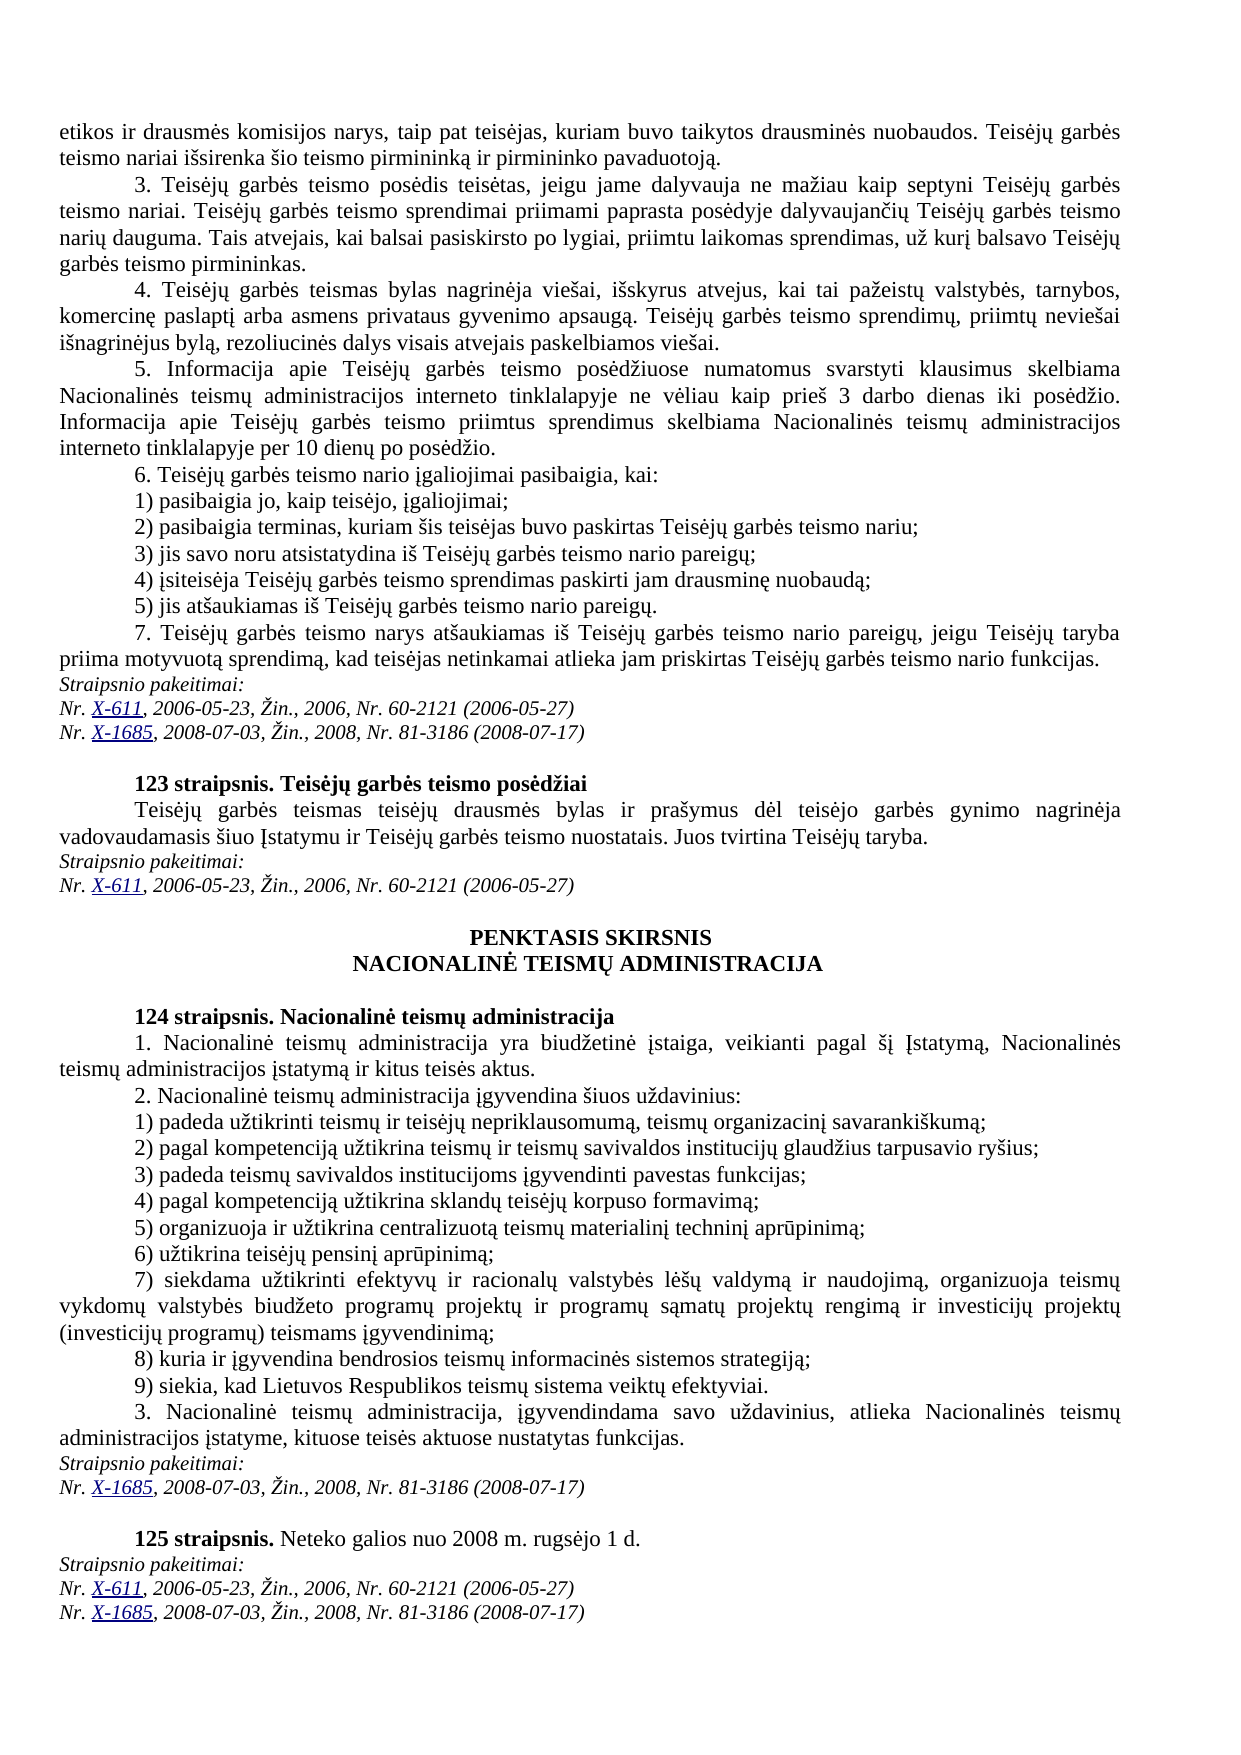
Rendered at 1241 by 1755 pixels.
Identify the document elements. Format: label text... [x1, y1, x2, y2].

text 2) pagal kompetenciją užtikrina teismų ir teismų savivaldos institucijų glaudžius tarpusavio ryšius; [59, 1134, 1122, 1161]
text Nr. X-611, 2006-05-23, Žin., 2006, Nr. 60-2121 (2006-05-27) [59, 696, 1122, 720]
text 123 straipsnis. Teisėjų garbės teismo posėdžiai [59, 770, 1122, 796]
text 3) padeda teismų savivaldos institucijoms įgyvendinti pavestas funkcijas; [59, 1161, 1122, 1187]
text NACIONALINĖ TEISMŲ ADMINISTRACIJA [59, 950, 1122, 976]
text 5. Informacija apie Teisėjų garbės teismo posėdžiuose numatomus svarstyti klausimus skelbiama Nacionalinės teismų administracijos interneto tinklalapyje ne vėliau kaip prieš 3 darbo dienas iki posėdžio. Informacija apie Teisėjų garbės teismo priimtus sprendimus skelbiama Nacionalinės teismų administracijos interneto tinklalapyje per 10 dienų po posėdžio. [59, 355, 1122, 461]
text PENKTASIS SKIRSNIS [59, 924, 1122, 950]
text 1) pasibaigia jo, kaip teisėjo, įgaliojimai; [59, 487, 1122, 513]
text 4) įsiteisėja Teisėjų garbės teismo sprendimas paskirti jam drausminę nuobaudą; [59, 566, 1122, 592]
text 5) jis atšaukiamas iš Teisėjų garbės teismo nario pareigų. [59, 592, 1122, 619]
text 125 straipsnis. Neteko galios nuo 2008 m. rugsėjo 1 d. [59, 1525, 1122, 1552]
text 3) jis savo noru atsistatydina iš Teisėjų garbės teismo nario pareigų; [59, 540, 1122, 566]
text Straipsnio pakeitimai: [59, 849, 1122, 873]
text 9) siekia, kad Lietuvos Respublikos teismų sistema veiktų efektyviai. [59, 1372, 1122, 1398]
text Nr. X-1685, 2008-07-03, Žin., 2008, Nr. 81-3186 (2008-07-17) [59, 1475, 1122, 1499]
text 1. Nacionalinė teismų administracija yra biudžetinė įstaiga, veikianti pagal šį Įstatymą, Nacionalinės teismų administracijos įstatymą ir kitus teisės aktus. [59, 1029, 1122, 1082]
text 2) pasibaigia terminas, kuriam šis teisėjas buvo paskirtas Teisėjų garbės teismo nariu; [59, 513, 1122, 540]
text 4. Teisėjų garbės teismas bylas nagrinėja viešai, išskyrus atvejus, kai tai pažeistų valstybės, tarnybos, komercinę paslaptį arba asmens privataus gyvenimo apsaugą. Teisėjų garbės teismo sprendimų, priimtų neviešai išnagrinėjus bylą, rezoliucinės dalys visais atvejais paskelbiamos viešai. [59, 276, 1122, 355]
text Nr. X-611, 2006-05-23, Žin., 2006, Nr. 60-2121 (2006-05-27) [59, 1576, 1122, 1600]
text 7. Teisėjų garbės teismo narys atšaukiamas iš Teisėjų garbės teismo nario pareigų, jeigu Teisėjų taryba priima motyvuotą sprendimą, kad teisėjas netinkamai atlieka jam priskirtas Teisėjų garbės teismo nario funkcijas. [59, 619, 1122, 672]
text Nr. X-1685, 2008-07-03, Žin., 2008, Nr. 81-3186 (2008-07-17) [59, 720, 1122, 744]
text 124 straipsnis. Nacionalinė teismų administracija [59, 1003, 1122, 1029]
text Nr. X-1685, 2008-07-03, Žin., 2008, Nr. 81-3186 (2008-07-17) [59, 1600, 1122, 1624]
text 3. Teisėjų garbės teismo posėdis teisėtas, jeigu jame dalyvauja ne mažiau kaip septyni Teisėjų garbės teismo nariai. Teisėjų garbės teismo sprendimai priimami paprasta posėdyje dalyvaujančių Teisėjų garbės teismo narių dauguma. Tais atvejais, kai balsai pasiskirsto po lygiai, priimtu laikomas sprendimas, už kurį balsavo Teisėjų garbės teismo pirmininkas. [59, 171, 1122, 276]
text Straipsnio pakeitimai: [59, 672, 1122, 696]
text 3. Nacionalinė teismų administracija, įgyvendindama savo uždavinius, atlieka Nacionalinės teismų administracijos įstatyme, kituose teisės aktuose nustatytas funkcijas. [59, 1398, 1122, 1451]
text 6. Teisėjų garbės teismo nario įgaliojimai pasibaigia, kai: [59, 461, 1122, 487]
text Nr. X-611, 2006-05-23, Žin., 2006, Nr. 60-2121 (2006-05-27) [59, 873, 1122, 897]
text Straipsnio pakeitimai: [59, 1451, 1122, 1475]
text Straipsnio pakeitimai: [59, 1552, 1122, 1576]
text 5) organizuoja ir užtikrina centralizuotą teismų materialinį techninį aprūpinimą; [59, 1213, 1122, 1240]
text 6) užtikrina teisėjų pensinį aprūpinimą; [59, 1240, 1122, 1266]
text 8) kuria ir įgyvendina bendrosios teismų informacinės sistemos strategiją; [59, 1345, 1122, 1372]
text 1) padeda užtikrinti teismų ir teisėjų nepriklausomumą, teismų organizacinį savarankiškumą; [59, 1108, 1122, 1134]
text 7) siekdama užtikrinti efektyvų ir racionalų valstybės lėšų valdymą ir naudojimą, organizuoja teismų vykdomų valstybės biudžeto programų projektų ir programų sąmatų projektų rengimą ir investicijų projektų (investicijų programų) teismams įgyvendinimą; [59, 1266, 1122, 1345]
text Teisėjų garbės teismas teisėjų drausmės bylas ir prašymus dėl teisėjo garbės gynimo nagrinėja vadovaudamasis šiuo Įstatymu ir Teisėjų garbės teismo nuostatais. Juos tvirtina Teisėjų taryba. [59, 796, 1122, 849]
text etikos ir drausmės komisijos narys, taip pat teisėjas, kuriam buvo taikytos drausminės nuobaudos. Teisėjų garbės teismo nariai išsirenka šio teismo pirmininką ir pirmininko pavaduotoją. [59, 118, 1122, 171]
text 2. Nacionalinė teismų administracija įgyvendina šiuos uždavinius: [59, 1082, 1122, 1108]
text 4) pagal kompetenciją užtikrina sklandų teisėjų korpuso formavimą; [59, 1187, 1122, 1213]
